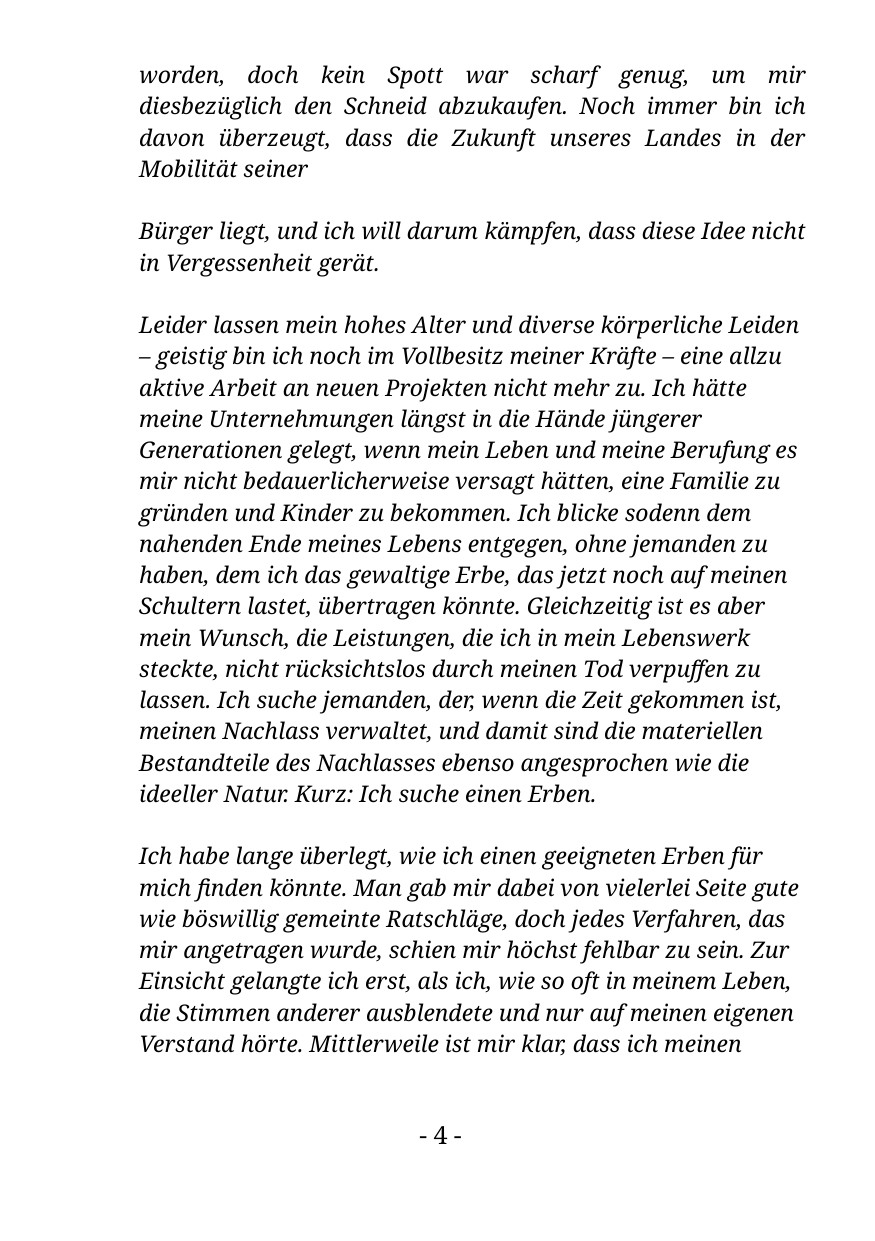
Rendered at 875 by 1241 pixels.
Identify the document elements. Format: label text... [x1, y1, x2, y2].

text Ich habe lange überlegt, wie ich einen geeigneten Erben für mich finden könnte. Man gab mir dabei von vielerlei Seite gute wie böswillig gemeinte Ratschläge, doch jedes Verfahren, das mir angetragen wurde, schien mir höchst fehlbar zu sein. Zur Einsicht gelangte ich erst, als ich, wie so oft in meinem Leben, die Stimmen anderer ausblendete und nur auf meinen eigenen Verstand hörte. Mittlerweile ist mir klar, dass ich meinen [139, 840, 809, 1059]
text Bürger liegt, und ich will darum kämpfen, dass diese Idee nicht in Vergessenheit gerät. [139, 215, 809, 278]
text worden, doch kein Spott war scharf genug, um mir diesbezüglich den Schneid abzukaufen. Noch immer bin ich davon überzeugt, dass die Zukunft unseres Landes in der Mobilität seiner [139, 59, 809, 184]
text Leider lassen mein hohes Alter und diverse körperliche Leiden – geistig bin ich noch im Vollbesitz meiner Kräfte – eine allzu aktive Arbeit an neuen Projekten nicht mehr zu. Ich hätte meine Unternehmungen längst in die Hände jüngerer Generationen gelegt, wenn mein Leben und meine Berufung es mir nicht bedauerlicherweise versagt hätten, eine Familie zu gründen und Kinder zu bekommen. Ich blicke sodenn dem nahenden Ende meines Lebens entgegen, ohne jemanden zu haben, dem ich das gewaltige Erbe, das jetzt noch auf meinen Schultern lastet, übertragen könnte. Gleichzeitig ist es aber mein Wunsch, die Leistungen, die ich in mein Lebenswerk steckte, nicht rücksichtslos durch meinen Tod verpuffen zu lassen. Ich suche jemanden, der, wenn die Zeit gekommen ist, meinen Nachlass verwaltet, und damit sind die materiellen Bestandteile des Nachlasses ebenso angesprochen wie die ideeller Natur. Kurz: Ich suche einen Erben. [139, 309, 809, 809]
